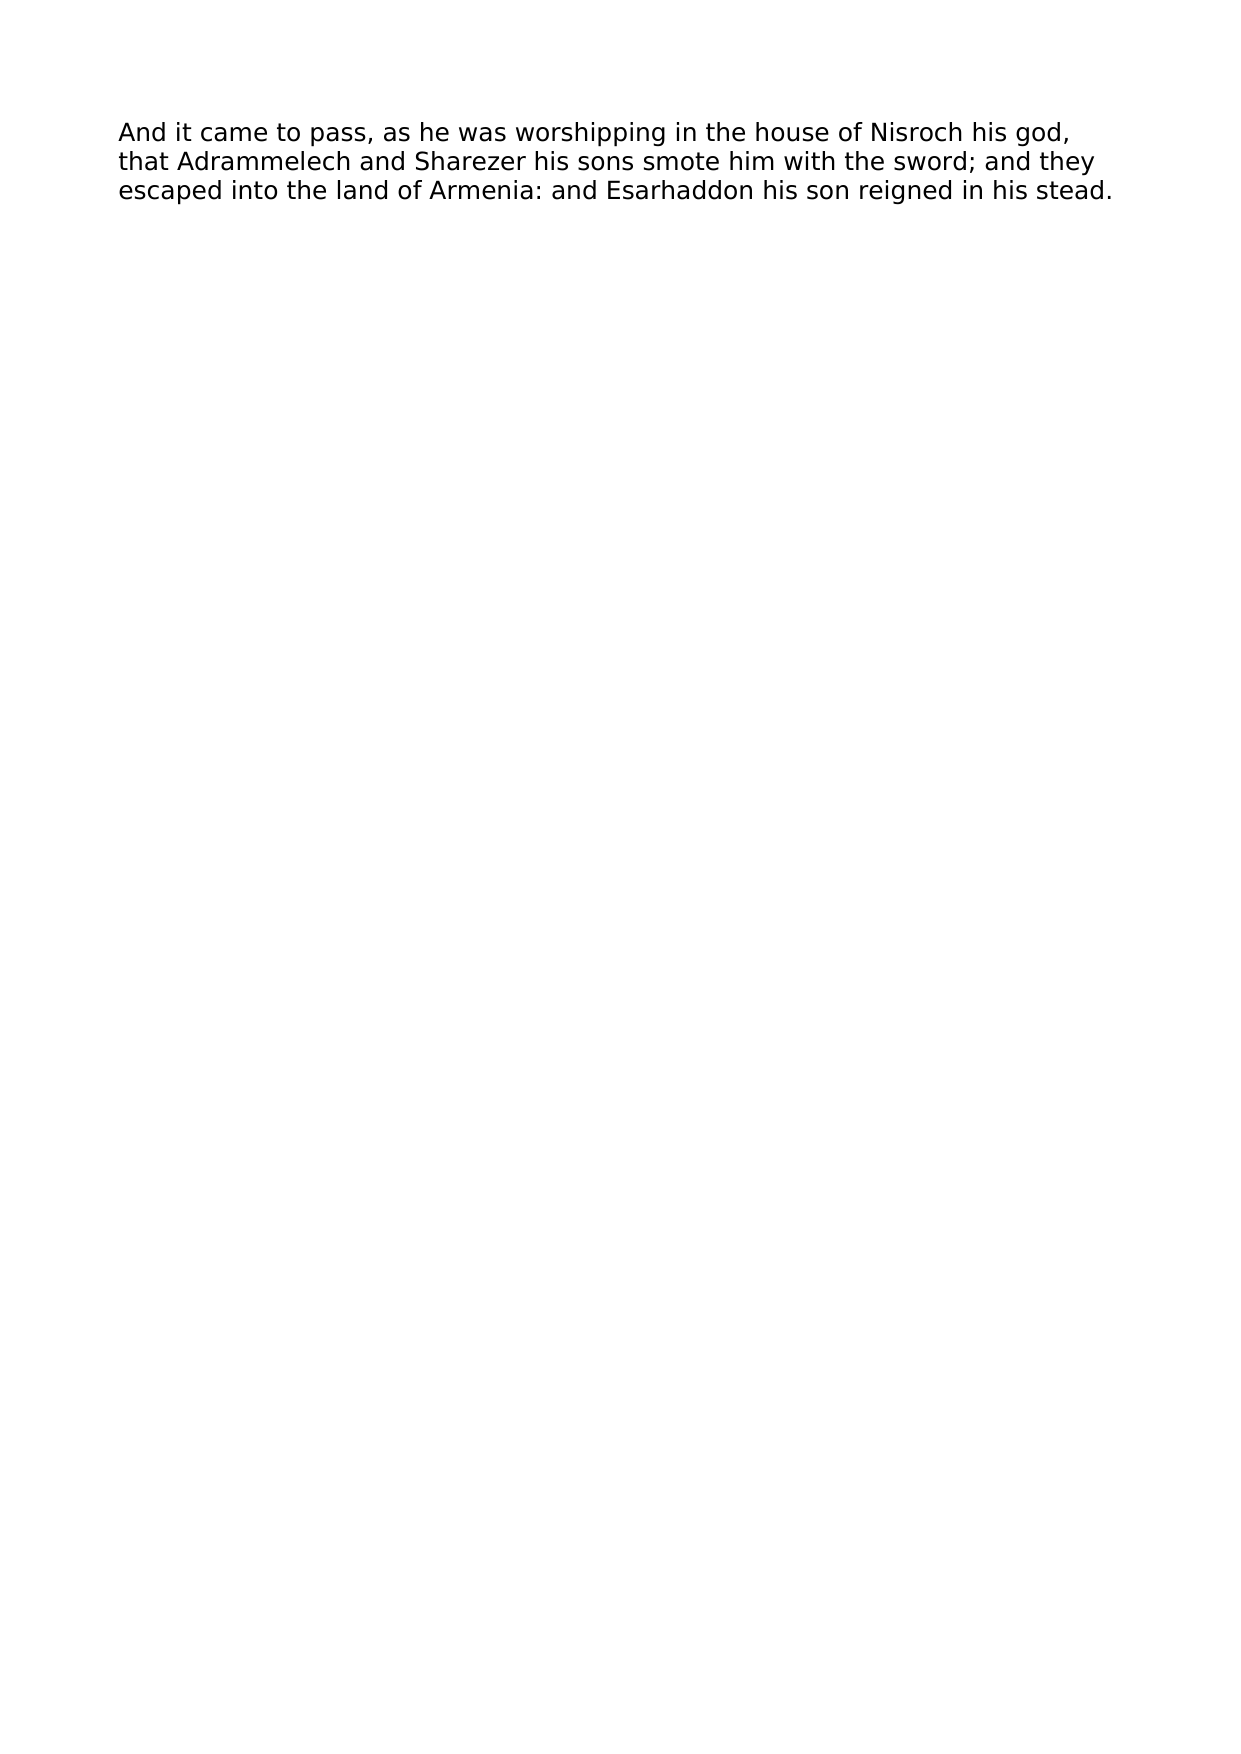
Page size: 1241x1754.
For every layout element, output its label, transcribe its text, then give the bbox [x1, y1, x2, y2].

text And it came to pass, as he was worshipping in the house of Nisroch his god, that Adrammelech and Sharezer his sons smote him with the sword; and they escaped into the land of Armenia: and Esarhaddon his son reigned in his stead. [118, 118, 1122, 206]
